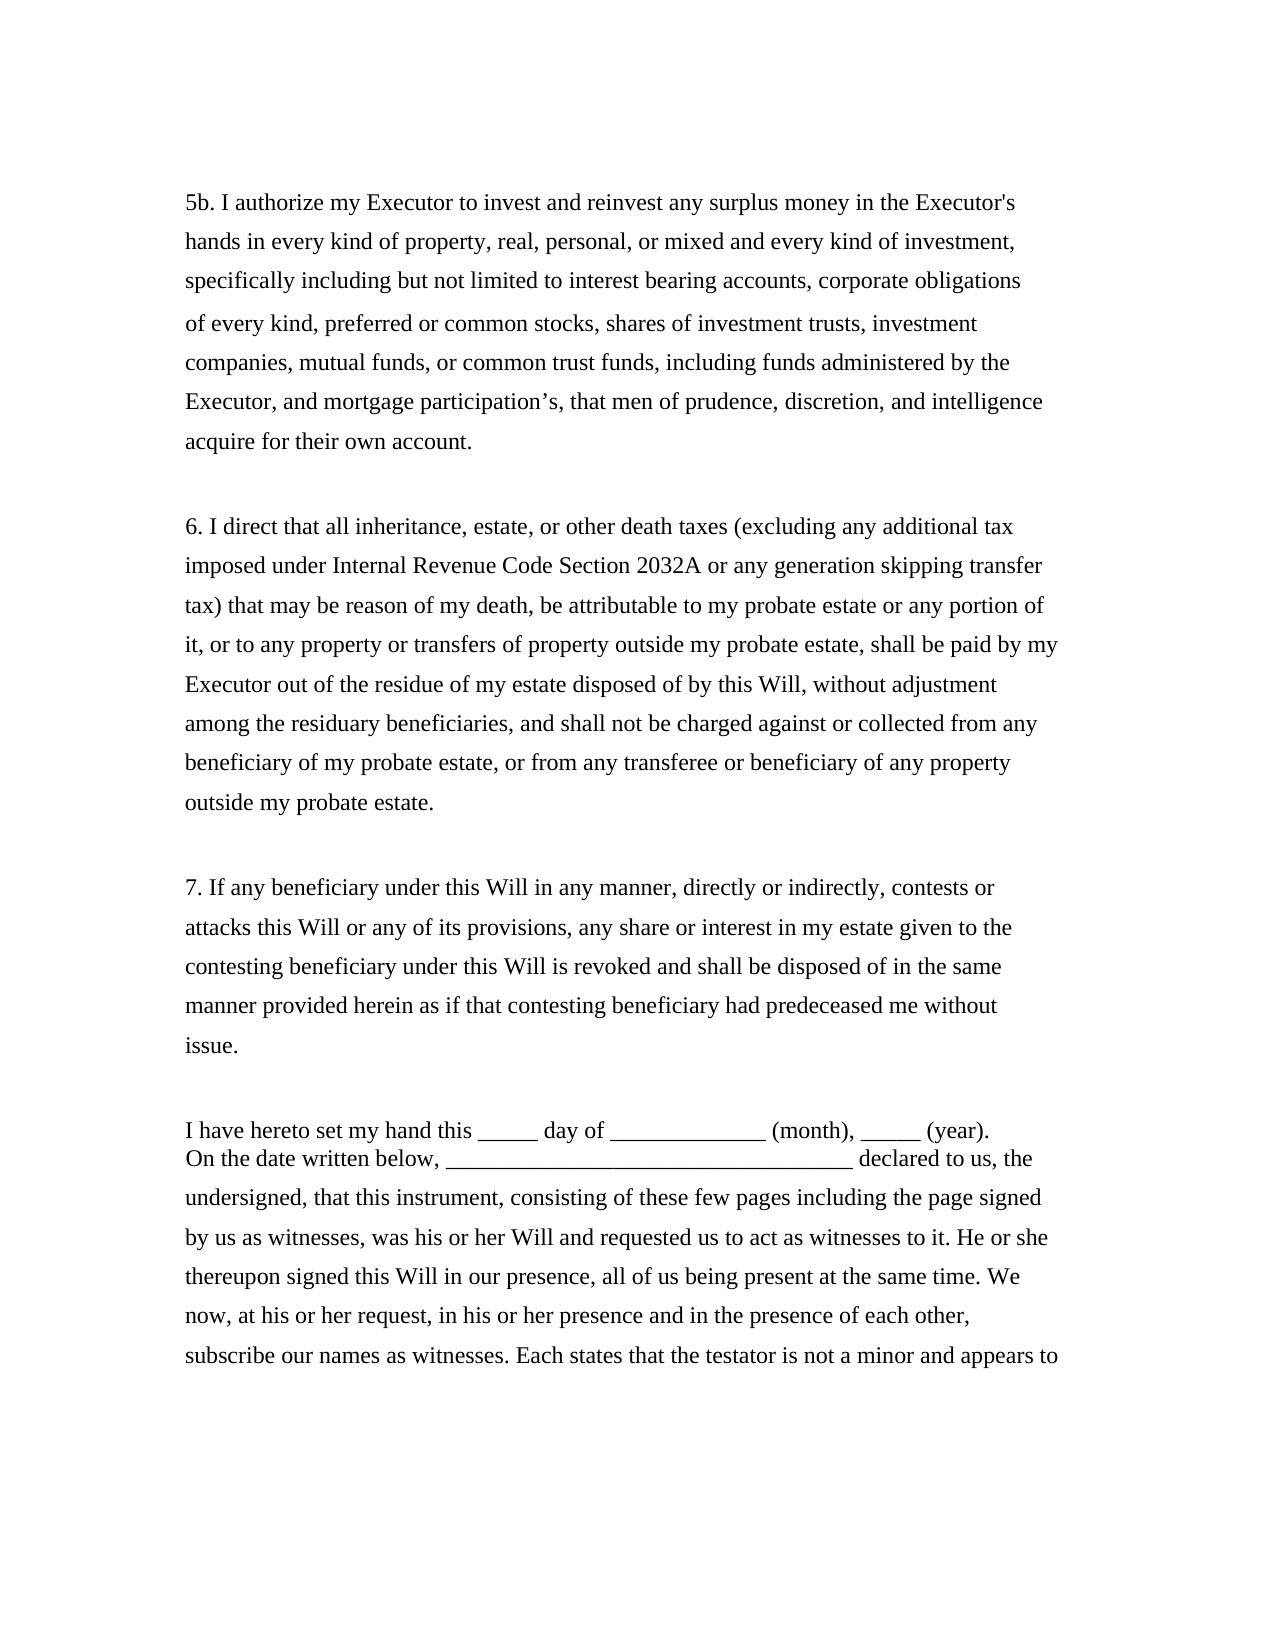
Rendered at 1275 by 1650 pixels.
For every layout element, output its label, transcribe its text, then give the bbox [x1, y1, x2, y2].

text I have hereto set my hand this _____ day of _____________ (month), _____ (year). [185, 1116, 1063, 1144]
text of every kind, preferred or common stocks, shares of investment trusts, investment companies, mutual funds, or common trust funds, including funds administered by the Executor, and mortgage participation’s, that men of prudence, discretion, and intelligence acquire for their own account. [185, 309, 1047, 454]
text 7. If any beneficiary under this Will in any manner, directly or indirectly, contests or attacks this Will or any of its provisions, any share or interest in my estate given to the contesting beneficiary under this Will is revoked and shall be disposed of in the same manner provided herein as if that contesting beneficiary had predeceased me without issue. [185, 873, 1050, 1058]
text 6. I direct that all inheritance, estate, or other death taxes (excluding any additional tax imposed under Internal Revenue Code Section 2032A or any generation skipping transfer tax) that may be reason of my death, be attributable to my probate estate or any portion of it, or to any property or transfers of property outside my probate estate, shall be paid by my Executor out of the residue of my estate disposed of by this Will, without adjustment among the residuary beneficiaries, and shall not be charged against or collected from any beneficiary of my probate estate, or from any transferee or beneficiary of any property outside my probate estate. [184, 512, 1060, 815]
text 5b. I authorize my Executor to invest and reinvest any surplus money in the Executor's hands in every kind of property, real, personal, or mixed and every kind of investment, specifically including but not limited to interest bearing accounts, corporate obligations [185, 188, 1058, 294]
text On the date written below, __________________________________ declared to us, the undersigned, that this instrument, consisting of these few pages including the page signed by us as witnesses, was his or her Will and requested us to act as witnesses to it. He or she thereupon signed this Will in our presence, all of us being present at the same time. We now, at his or her request, in his or her presence and in the presence of each other, subscribe our names as witnesses. Each states that the testator is not a minor and appears to [185, 1144, 1062, 1368]
